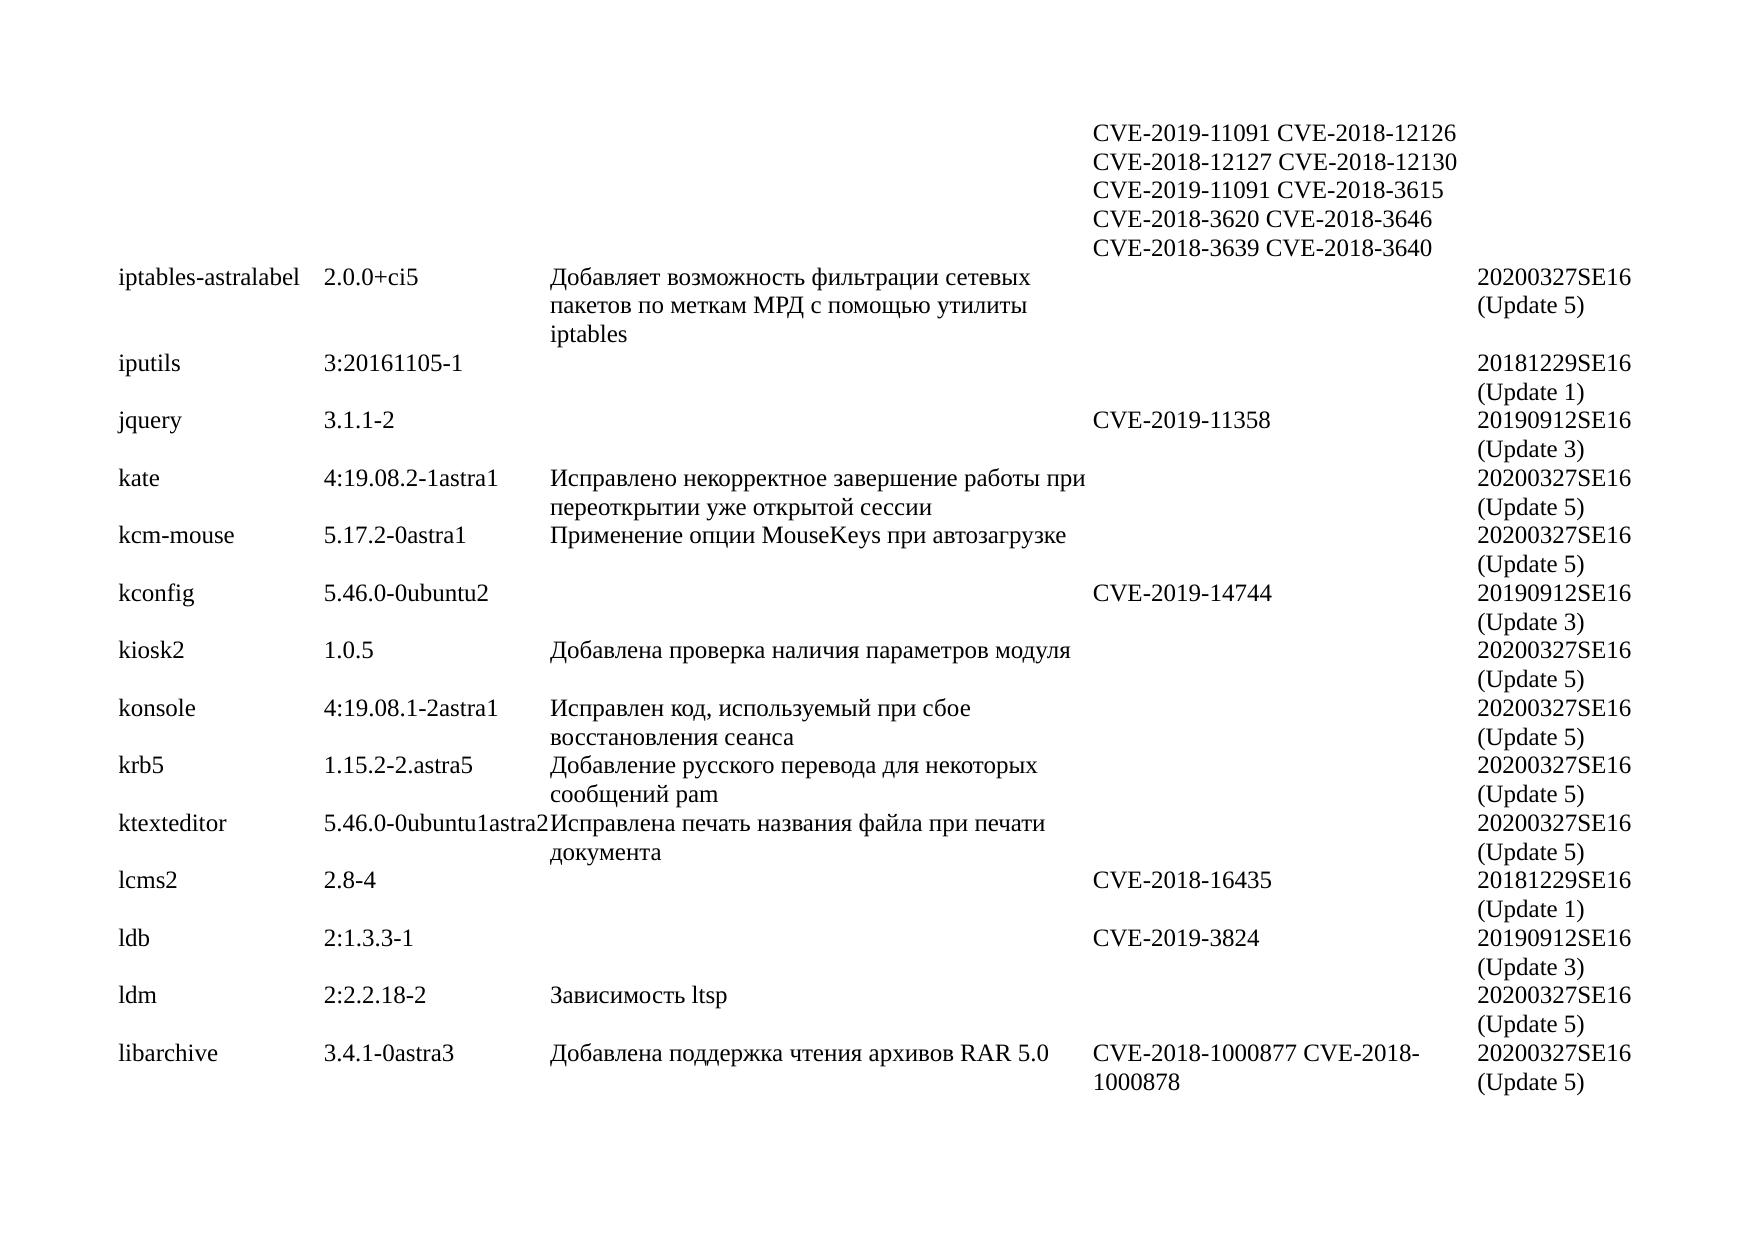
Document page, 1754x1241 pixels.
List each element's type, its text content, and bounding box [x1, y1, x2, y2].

table_cell [118, 118, 324, 262]
table_cell [1093, 262, 1477, 348]
table_cell CVE-2019-11358 [1093, 406, 1477, 463]
table_cell kconfig [118, 578, 324, 636]
table_cell 20200327SE16 (Update 5) [1477, 751, 1636, 808]
table_cell Добавлена поддержка чтения архивов RAR 5.0 [550, 1038, 1093, 1096]
table_cell Зависимость ltsp [550, 981, 1093, 1038]
table_cell 20200327SE16 (Update 5) [1477, 262, 1636, 348]
table_cell 1.0.5 [324, 636, 550, 693]
table_cell [550, 118, 1093, 262]
table_cell [1093, 636, 1477, 693]
table_cell 20181229SE16 (Update 1) [1477, 866, 1636, 923]
table_cell Исправлен код, используемый при сбое восстановления сеанса [550, 693, 1093, 751]
table_cell 4:19.08.2-1astra1 [324, 463, 550, 521]
table_cell 2:2.2.18-2 [324, 981, 550, 1038]
table_cell Добавлена проверка наличия параметров модуля [550, 636, 1093, 693]
table_cell 20200327SE16 (Update 5) [1477, 981, 1636, 1038]
table_cell [1093, 463, 1477, 521]
table_cell CVE-2019-14744 [1093, 578, 1477, 636]
table_cell iptables-astralabel [118, 262, 324, 348]
table_cell CVE-2018-1000877 CVE-2018-1000878 [1093, 1038, 1477, 1096]
table_cell [1477, 118, 1636, 262]
table_cell kiosk2 [118, 636, 324, 693]
table_cell [550, 866, 1093, 923]
table_cell CVE-2018-16435 [1093, 866, 1477, 923]
table_cell krb5 [118, 751, 324, 808]
table_cell 1.15.2-2.astra5 [324, 751, 550, 808]
table_cell CVE-2019-11091 CVE-2018-12126 CVE-2018-12127 CVE-2018-12130 CVE-2019-11091 CVE-2018-3615 CVE-2018-3620 CVE-2018-3646 CVE-2018-3639 CVE-2018-3640 [1093, 118, 1477, 262]
table_cell [1093, 751, 1477, 808]
table_cell 2:1.3.3-1 [324, 923, 550, 981]
table_cell 20190912SE16 (Update 3) [1477, 923, 1636, 981]
table_cell [1093, 521, 1477, 578]
table_cell ktexteditor [118, 808, 324, 866]
table_cell [324, 118, 550, 262]
table_cell 20190912SE16 (Update 3) [1477, 406, 1636, 463]
table_cell Исправлена печать названия файла при печати документа [550, 808, 1093, 866]
table_cell 20200327SE16 (Update 5) [1477, 808, 1636, 866]
table_cell CVE-2019-3824 [1093, 923, 1477, 981]
table_cell 3.1.1-2 [324, 406, 550, 463]
table_cell Применение опции MouseKeys при автозагрузке [550, 521, 1093, 578]
table_cell jquery [118, 406, 324, 463]
table_cell 20190912SE16 (Update 3) [1477, 578, 1636, 636]
table_cell 20200327SE16 (Update 5) [1477, 1038, 1636, 1096]
table_cell ldb [118, 923, 324, 981]
table_cell 5.17.2-0astra1 [324, 521, 550, 578]
table_cell Исправлено некорректное завершение работы при переоткрытии уже открытой сессии [550, 463, 1093, 521]
table_cell [1093, 808, 1477, 866]
table_cell [550, 406, 1093, 463]
table_cell [550, 348, 1093, 406]
table_cell Добавляет возможность фильтрации сетевых пакетов по меткам МРД с помощью утилиты iptables [550, 262, 1093, 348]
table_cell kate [118, 463, 324, 521]
table_cell 20200327SE16 (Update 5) [1477, 636, 1636, 693]
table_cell iputils [118, 348, 324, 406]
table_cell 20200327SE16 (Update 5) [1477, 693, 1636, 751]
table_cell 2.0.0+ci5 [324, 262, 550, 348]
table_cell [1093, 981, 1477, 1038]
table_cell 5.46.0-0ubuntu1astra2 [324, 808, 550, 866]
table_cell 20200327SE16 (Update 5) [1477, 521, 1636, 578]
table_cell [550, 923, 1093, 981]
table_cell [1093, 348, 1477, 406]
table_cell lcms2 [118, 866, 324, 923]
table_cell [550, 578, 1093, 636]
table_cell 20200327SE16 (Update 5) [1477, 463, 1636, 521]
table_cell libarchive [118, 1038, 324, 1096]
table_cell ldm [118, 981, 324, 1038]
table_cell 3:20161105-1 [324, 348, 550, 406]
table_cell konsole [118, 693, 324, 751]
table_cell 2.8-4 [324, 866, 550, 923]
table_cell kcm-mouse [118, 521, 324, 578]
table_cell Добавление русского перевода для некоторых сообщений pam [550, 751, 1093, 808]
table_cell 5.46.0-0ubuntu2 [324, 578, 550, 636]
table_cell 3.4.1-0astra3 [324, 1038, 550, 1096]
table_cell 4:19.08.1-2astra1 [324, 693, 550, 751]
table_cell [1093, 693, 1477, 751]
table_cell 20181229SE16 (Update 1) [1477, 348, 1636, 406]
